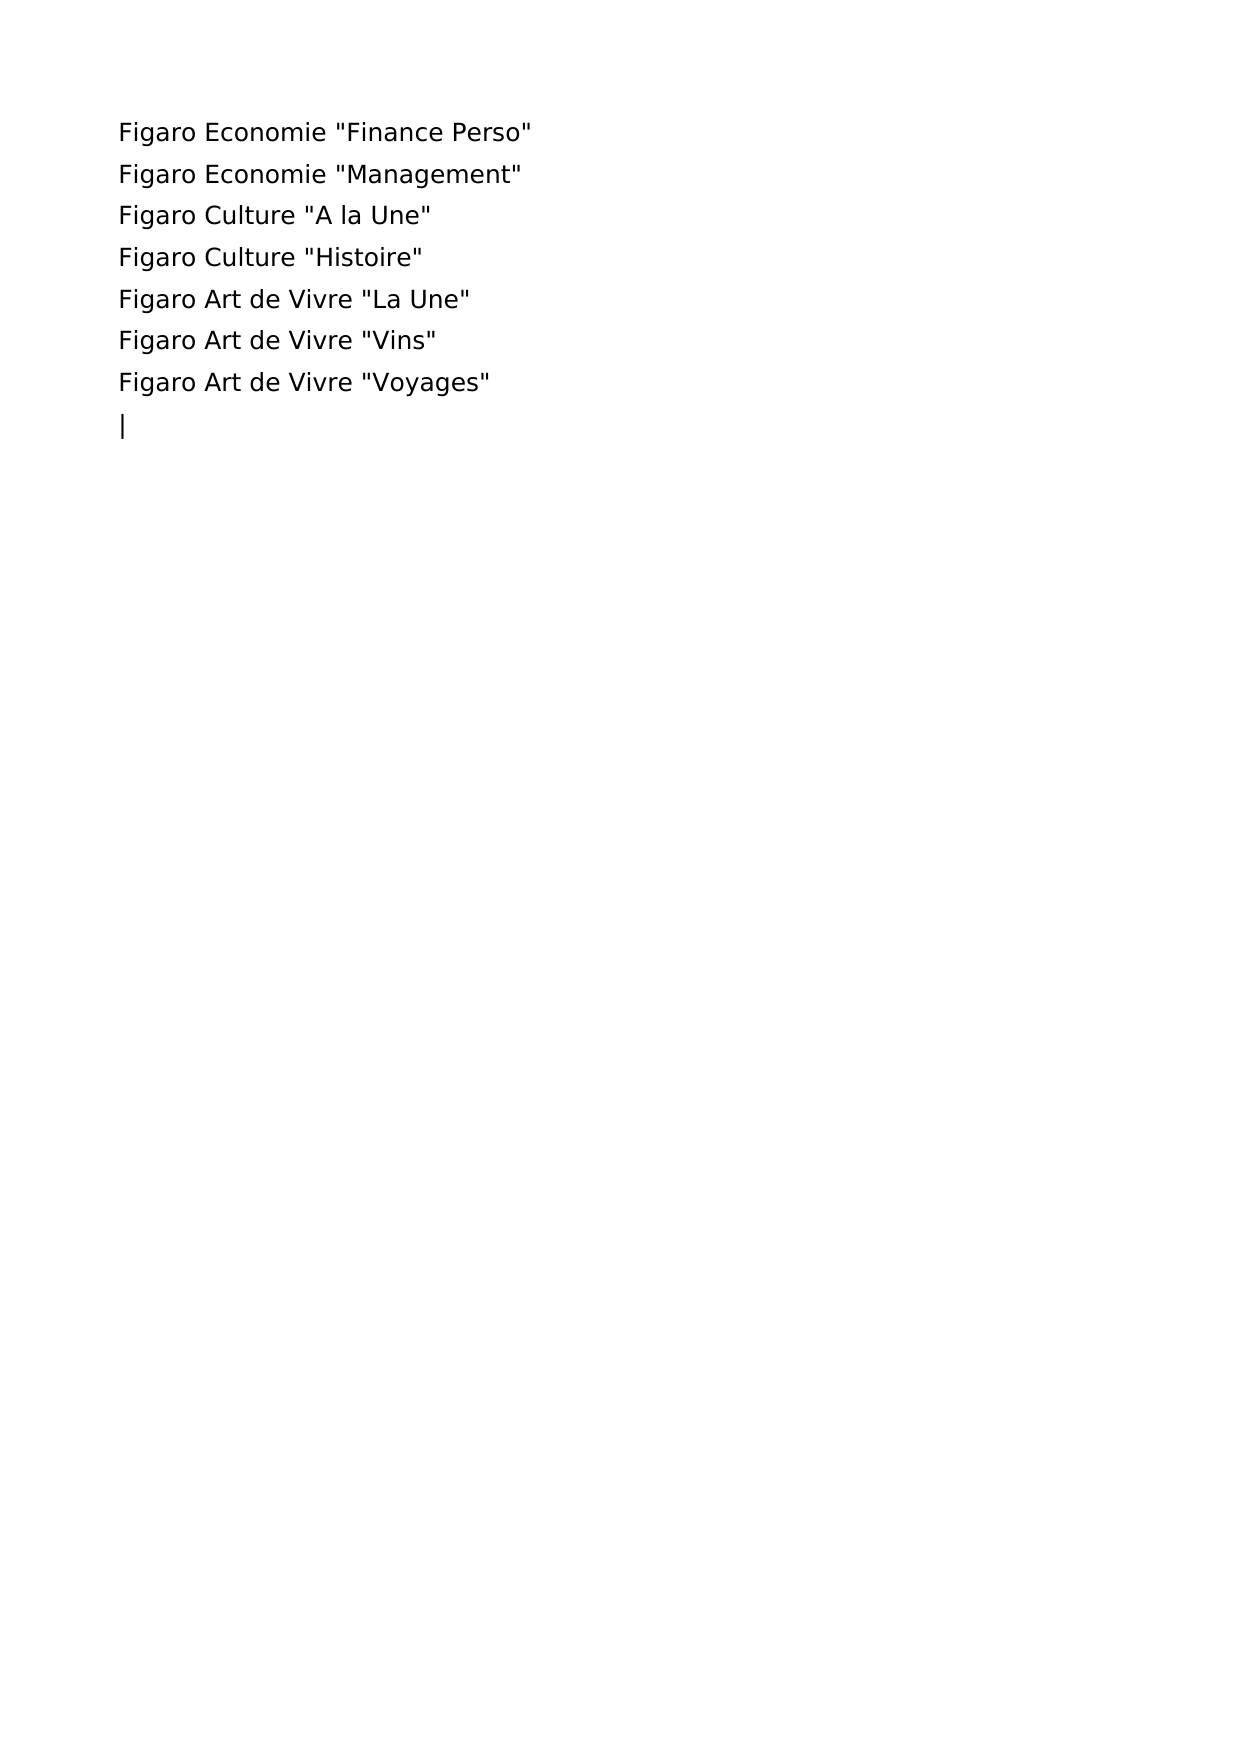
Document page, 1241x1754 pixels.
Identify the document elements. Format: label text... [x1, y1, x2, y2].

text Figaro Culture "A la Une" [118, 201, 1122, 231]
text | [118, 410, 1122, 439]
text Figaro Culture "Histoire" [118, 243, 1122, 272]
text Figaro Economie "Finance Perso" [118, 118, 1122, 147]
text Figaro Economie "Management" [118, 160, 1122, 189]
text Figaro Art de Vivre "La Une" [118, 285, 1122, 314]
text Figaro Art de Vivre "Vins" [118, 326, 1122, 356]
text Figaro Art de Vivre "Voyages" [118, 368, 1122, 397]
